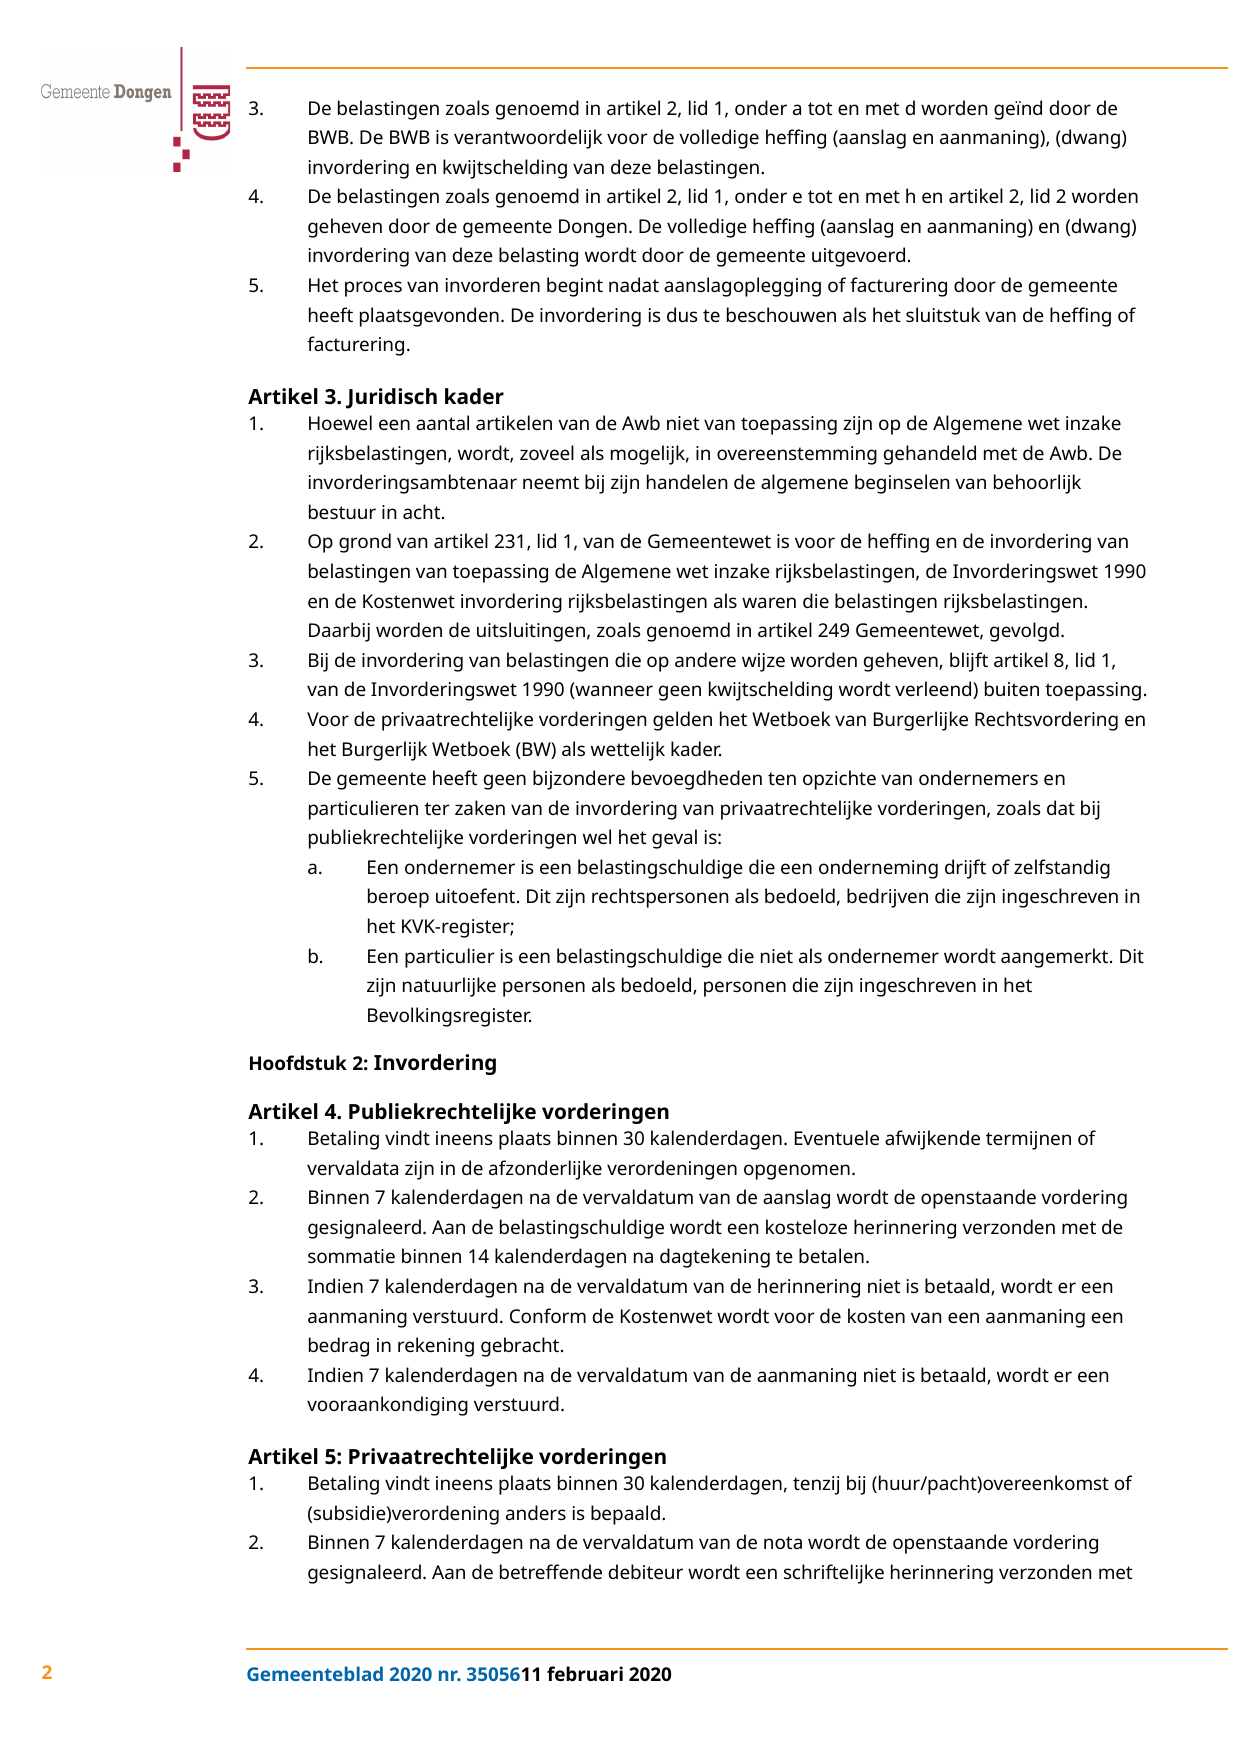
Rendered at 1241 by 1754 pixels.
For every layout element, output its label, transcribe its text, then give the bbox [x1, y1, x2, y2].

text Artikel 5: Privaatrechtelijke vorderingen [248, 1442, 1152, 1470]
list De belastingen zoals genoemd in artikel 2, lid 1, onder e tot en met h en artikel 2, lid 2 worden geheven door de gemeente Dongen. De volledige heffing (aanslag en aanmaning) en (dwang) invordering van deze belasting wordt door de gemeente uitgevoerd. [248, 183, 1152, 268]
list Binnen 7 kalenderdagen na de vervaldatum van de aanslag wordt de openstaande vordering gesignaleerd. Aan de belastingschuldige wordt een kosteloze herinnering verzonden met de sommatie binnen 14 kalenderdagen na dagtekening te betalen. [248, 1184, 1152, 1269]
list Betaling vindt ineens plaats binnen 30 kalenderdagen, tenzij bij (huur/pacht)overeenkomst of (subsidie)verordening anders is bepaald. [248, 1470, 1152, 1526]
list Het proces van invorderen begint nadat aanslagoplegging of facturering door de gemeente heeft plaatsgevonden. De invordering is dus te beschouwen als het sluitstuk van de heffing of facturering. [248, 272, 1152, 357]
picture [41, 47, 231, 172]
list Indien 7 kalenderdagen na de vervaldatum van de aanmaning niet is betaald, wordt er een vooraankondiging verstuurd. [248, 1362, 1152, 1417]
text Artikel 3. Juridisch kader [248, 382, 1152, 410]
list Betaling vindt ineens plaats binnen 30 kalenderdagen. Eventuele afwijkende termijnen of vervaldata zijn in de afzonderlijke verordeningen opgenomen. [248, 1125, 1152, 1181]
text Hoofdstuk 2: Invordering [248, 1048, 1152, 1076]
list Op grond van artikel 231, lid 1, van de Gemeentewet is voor de heffing en de invordering van belastingen van toepassing de Algemene wet inzake rijksbelastingen, de Invorderingswet 1990 en de Kostenwet invordering rijksbelastingen als waren die belastingen rijksbelastingen. Daarbij worden de uitsluitingen, zoals genoemd in artikel 249 Gemeentewet, gevolgd. [248, 529, 1152, 643]
list Voor de privaatrechtelijke vorderingen gelden het Wetboek van Burgerlijke Rechtsvordering en het Burgerlijk Wetboek (BW) als wettelijk kader. [248, 706, 1152, 761]
list Een ondernemer is een belastingschuldige die een onderneming drijft of zelfstandig beroep uitoefent. Dit zijn rechtspersonen als bedoeld, bedrijven die zijn ingeschreven in het KVK-register; [307, 854, 1152, 939]
list Binnen 7 kalenderdagen na de vervaldatum van de nota wordt de openstaande vordering gesignaleerd. Aan de betreffende debiteur wordt een schriftelijke herinnering verzonden met [248, 1529, 1152, 1585]
list De belastingen zoals genoemd in artikel 2, lid 1, onder a tot en met d worden geïnd door de BWB. De BWB is verantwoordelijk voor de volledige heffing (aanslag en aanmaning), (dwang) invordering en kwijtschelding van deze belastingen. [248, 95, 1152, 180]
list Hoewel een aantal artikelen van de Awb niet van toepassing zijn op de Algemene wet inzake rijksbelastingen, wordt, zoveel als mogelijk, in overeenstemming gehandeld met de Awb. De invorderingsambtenaar neemt bij zijn handelen de algemene beginselen van behoorlijk bestuur in acht. [248, 410, 1152, 525]
list Bij de invordering van belastingen die op andere wijze worden geheven, blijft artikel 8, lid 1, van de Invorderingswet 1990 (wanneer geen kwijtschelding wordt verleend) buiten toepassing. [248, 647, 1152, 702]
list Een particulier is een belastingschuldige die niet als ondernemer wordt aangemerkt. Dit zijn natuurlijke personen als bedoeld, personen die zijn ingeschreven in het Bevolkingsregister. [307, 943, 1152, 1028]
text Artikel 4. Publiekrechtelijke vorderingen [248, 1097, 1152, 1125]
list Indien 7 kalenderdagen na de vervaldatum van de herinnering niet is betaald, wordt er een aanmaning verstuurd. Conform de Kostenwet wordt voor de kosten van een aanmaning een bedrag in rekening gebracht. [248, 1273, 1152, 1358]
list De gemeente heeft geen bijzondere bevoegdheden ten opzichte van ondernemers en particulieren ter zaken van de invordering van privaatrechtelijke vorderingen, zoals dat bij publiekrechtelijke vorderingen wel het geval is: [248, 765, 1152, 850]
